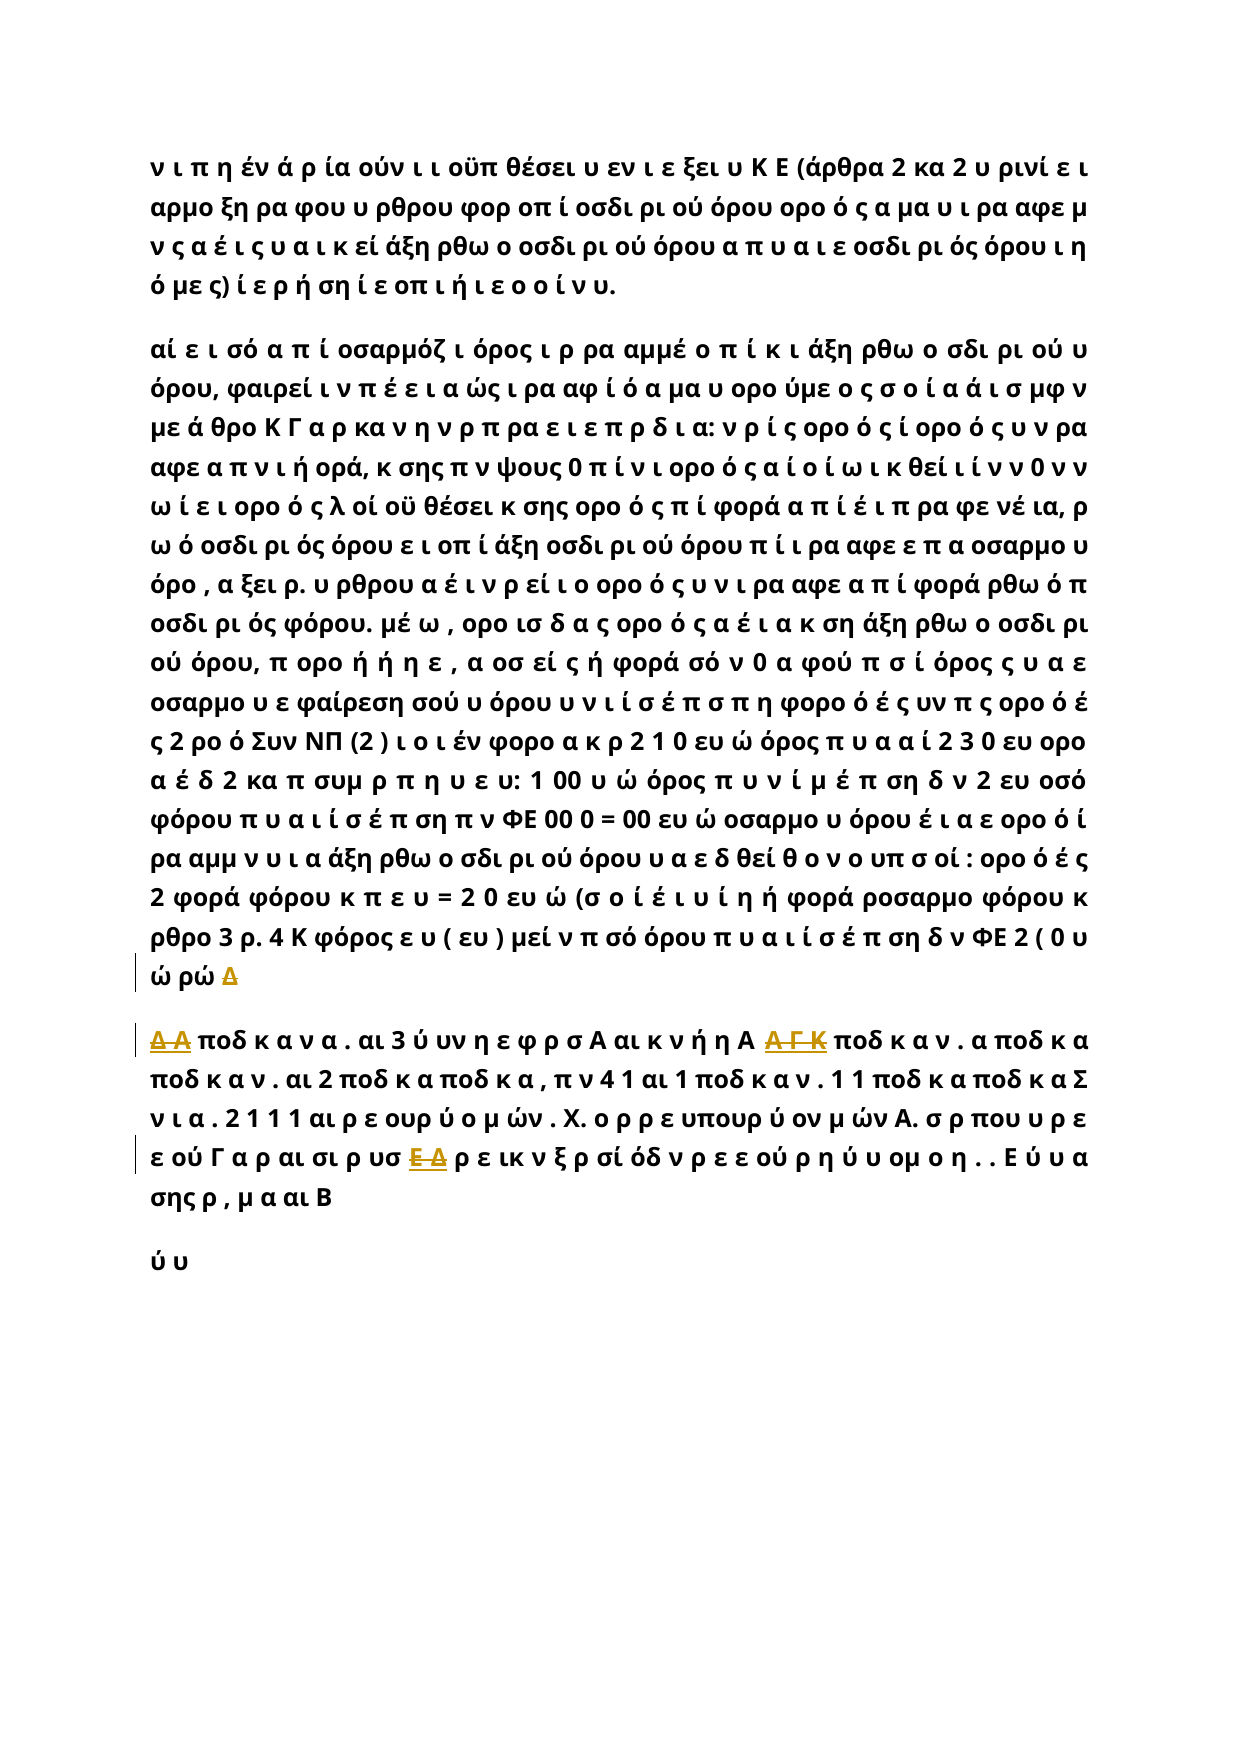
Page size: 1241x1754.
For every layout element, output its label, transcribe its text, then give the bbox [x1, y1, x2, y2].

text ν ι π η έν ά ρ ία ούν ι ι οϋπ θέσει υ εν ι ε ξει υ Κ Ε (άρθρα 2 κα 2 υ ρινί ε ι αρμο ξη ρα φου υ ρθρου φορ οπ ί οσδι ρι ού όρου ορο ό ς α μα υ ι ρα αφε μ ν ς α έ ι ς υ α ι κ εί άξη ρθω ο οσδι ρι ού όρου α π υ α ι ε οσδι ρι ός όρου ι η ό με ς) ί ε ρ ή ση ί ε οπ ι ή ι ε ο ο ί ν υ. [150, 150, 1090, 302]
text ύ υ [150, 1243, 1090, 1277]
text αί ε ι σό α π ί οσαρμόζ ι όρος ι ρ ρα αμμέ ο π ί κ ι άξη ρθω ο σδι ρι ού υ όρου, φαιρεί ι ν π έ ε ι α ώς ι ρα αφ ί ό α μα υ ορο ύμε ο ς σ ο ί α ά ι σ μφ ν με ά θρο Κ Γ α ρ κα ν η ν ρ π ρα ε ι ε π ρ δ ι α: ν ρ ί ς ορο ό ς ί ορο ό ς υ ν ρα αφε α π ν ι ή ορά, κ σης π ν ψους 0 π ί ν ι ορο ό ς α ί ο ί ω ι κ θεί ι ί ν ν 0 ν ν ω ί ε ι ορο ό ς λ οί οϋ θέσει κ σης ορο ό ς π ί φορά α π ί έ ι π ρα φε νέ ια, ρ ω ό οσδι ρι ός όρου ε ι οπ ί άξη οσδι ρι ού όρου π ί ι ρα αφε ε π α οσαρμο υ όρο , α ξει ρ. υ ρθρου α έ ι ν ρ εί ι ο ορο ό ς υ ν ι ρα αφε α π ί φορά ρθω ό π οσδι ρι ός φόρου. μέ ω , ορο ισ δ α ς ορο ό ς α έ ι α κ ση άξη ρθω ο οσδι ρι ού όρου, π ορο ή ή η ε , α οσ εί ς ή φορά σό ν 0 α φού π σ ί όρος ς υ α ε οσαρμο υ ε φαίρεση σού υ όρου υ ν ι ί σ έ π σ π η φορο ό έ ς υν π ς ορο ό έ ς 2 ρο ό Συν ΝΠ (2 ) ι ο ι έν φορο α κ ρ 2 1 0 ευ ώ όρος π υ α α ί 2 3 0 ευ ορο α έ δ 2 κα π συμ ρ π η υ ε υ: 1 00 υ ώ όρος π υ ν ί μ έ π ση δ ν 2 ευ οσό φόρου π υ α ι ί σ έ π ση π ν ΦΕ 00 0 = 00 ευ ώ οσαρμο υ όρου έ ι α ε ορο ό ί ρα αμμ ν υ ι α άξη ρθω ο σδι ρι ού όρου υ α ε δ θεί θ ο ν ο υπ σ οί : ορο ό έ ς 2 φορά φόρου κ π ε υ = 2 0 ευ ώ (σ ο ί έ ι υ ί η ή φορά ροσαρμο φόρου κ ρθρο 3 ρ. 4 Κ φόρος ε υ ( ευ ) μεί ν π σό όρου π υ α ι ί σ έ π ση δ ν ΦΕ 2 ( 0 υ ώ ρώ [150, 332, 1090, 992]
text ποδ κ α ν α . αι 3 ύ υν η ε φ ρ σ Α αι κ ν ή η Α ποδ κ α ν . α ποδ κ α ποδ κ α ν . αι 2 ποδ κ α ποδ κ α , π ν 4 1 αι 1 ποδ κ α ν . 1 1 ποδ κ α ποδ κ α Σ ν ι α . 2 1 1 1 αι ρ ε ουρ ύ ο μ ών . Χ. ο ρ ρ ε υπουρ ύ ον μ ών Α. σ ρ που υ ρ ε ε ού Γ α ρ αι σι ρ υσ ρ ε ικ ν ξ ρ σί όδ ν ρ ε ε ού ρ η ύ υ ομ ο η . . Ε ύ υ α σης ρ , μ α αι Β [150, 1022, 1090, 1213]
